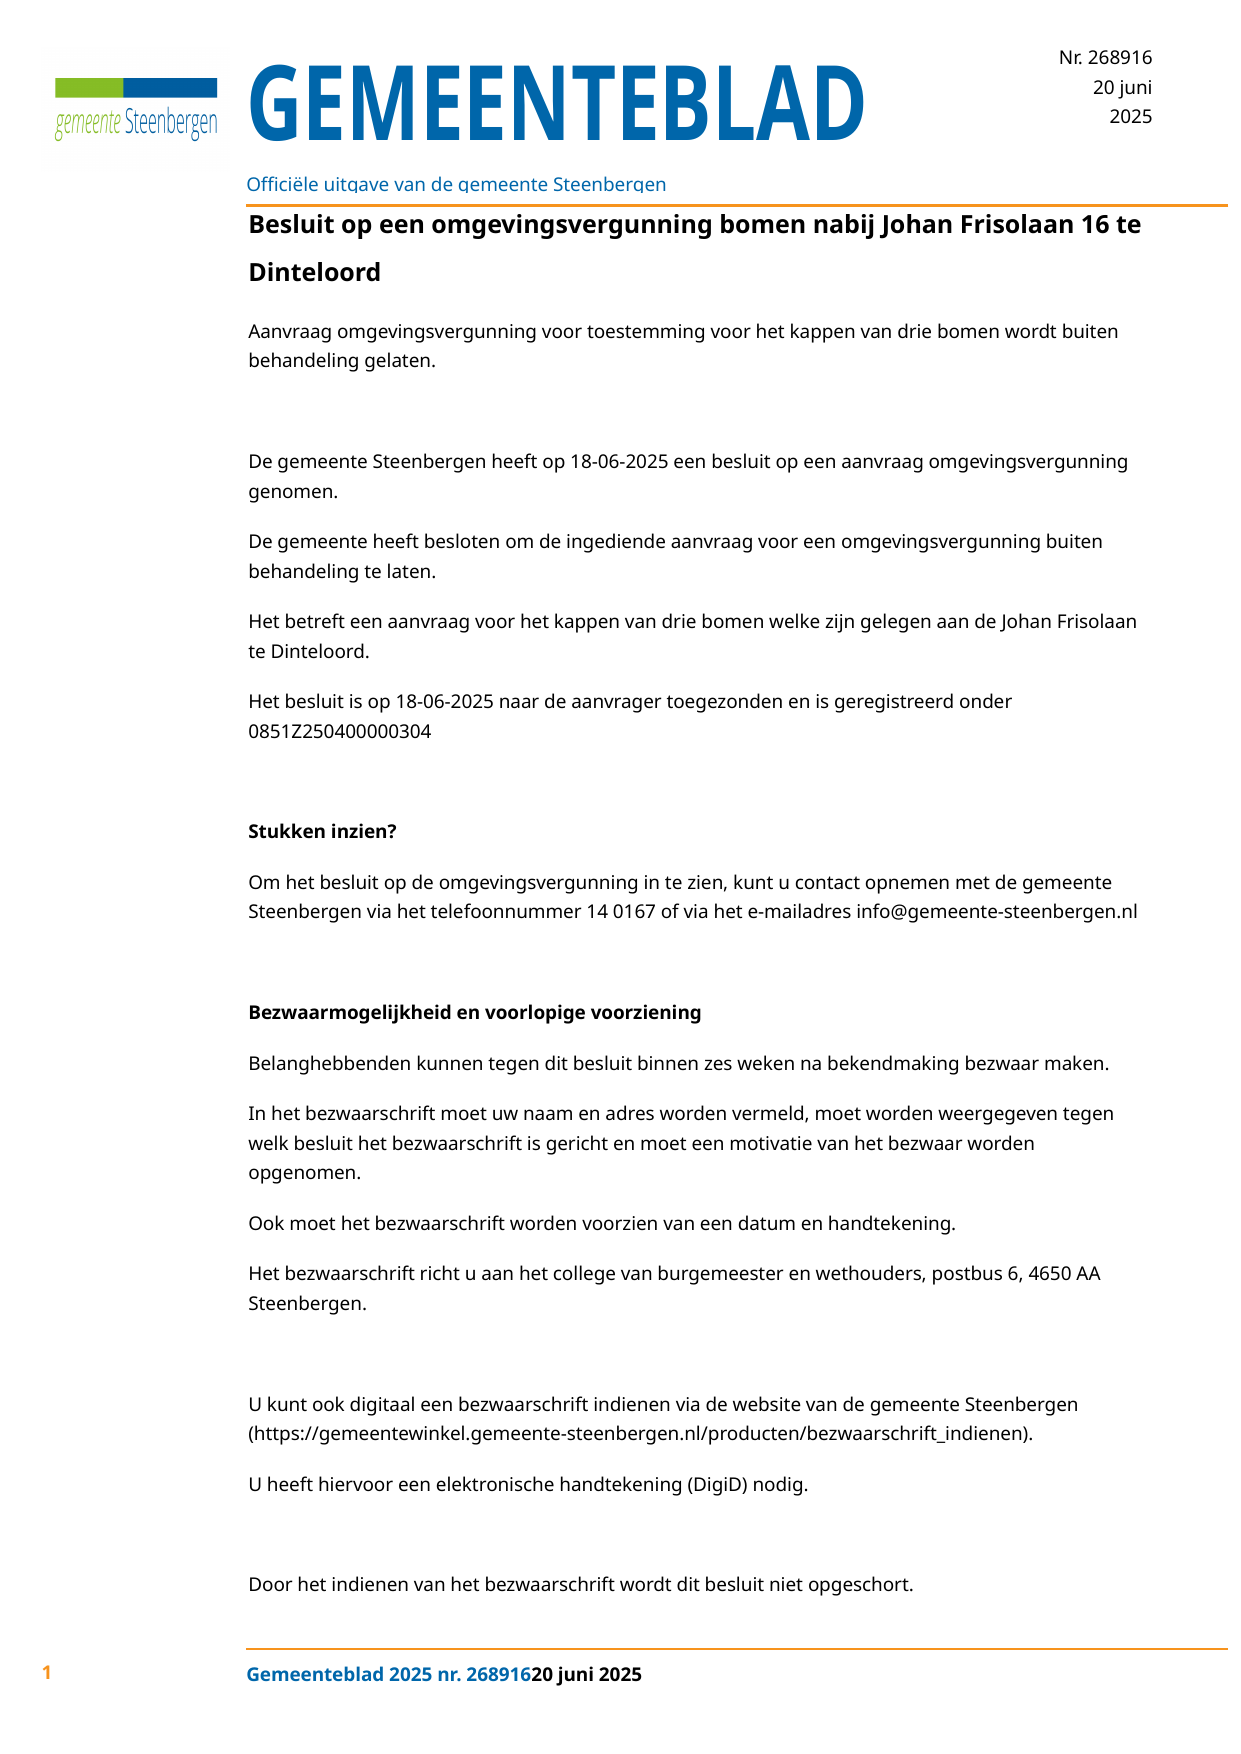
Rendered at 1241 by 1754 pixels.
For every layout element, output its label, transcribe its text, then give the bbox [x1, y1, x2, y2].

text Stukken inzien? [248, 819, 1152, 844]
text In het bezwaarschrift moet uw naam en adres worden vermeld, moet worden weergegeven tegen welk besluit het bezwaarschrift is gericht en moet een motivatie van het bezwaar worden opgenomen. [248, 1100, 1152, 1185]
text De gemeente Steenbergen heeft op 18-06-2025 een besluit op een aanvraag omgevingsvergunning genomen. [248, 448, 1152, 504]
text U heeft hiervoor een elektronische handtekening (DigiD) nodig. [248, 1471, 1152, 1497]
text De gemeente heeft besloten om de ingediende aanvraag voor een omgevingsvergunning buiten behandeling te laten. [248, 528, 1152, 584]
text Om het besluit op de omgevingsvergunning in te zien, kunt u contact opnemen met de gemeente Steenbergen via het telefoonnummer 14 0167 of via het e-mailadres info@gemeente-steenbergen.nl [248, 869, 1152, 924]
text Bezwaarmogelijkheid en voorlopige voorziening [248, 999, 1152, 1025]
text Aanvraag omgevingsvergunning voor toestemming voor het kappen van drie bomen wordt buiten behandeling gelaten. [248, 318, 1152, 373]
text Het betreft een aanvraag voor het kappen van drie bomen welke zijn gelegen aan de Johan Frisolaan te Dinteloord. [248, 608, 1152, 664]
text Ook moet het bezwaarschrift worden voorzien van een datum en handtekening. [248, 1210, 1152, 1236]
text Besluit op een omgevingsvergunning bomen nabij Johan Frisolaan 16 te Dinteloord [248, 207, 1152, 288]
text Belanghebbenden kunnen tegen dit besluit binnen zes weken na bekendmaking bezwaar maken. [248, 1050, 1152, 1076]
text U kunt ook digitaal een bezwaarschrift indienen via de website van de gemeente Steenbergen (https://gemeentewinkel.gemeente-steenbergen.nl/producten/bezwaarschrift_indienen). [248, 1391, 1152, 1446]
text Het bezwaarschrift richt u aan het college van burgemeester en wethouders, postbus 6, 4650 AA Steenbergen. [248, 1260, 1152, 1316]
text Het besluit is op 18-06-2025 naar de aanvrager toegezonden en is geregistreerd onder 0851Z250400000304 [248, 688, 1152, 744]
picture [41, 47, 231, 172]
text Door het indienen van het bezwaarschrift wordt dit besluit niet opgeschort. [248, 1572, 1152, 1597]
